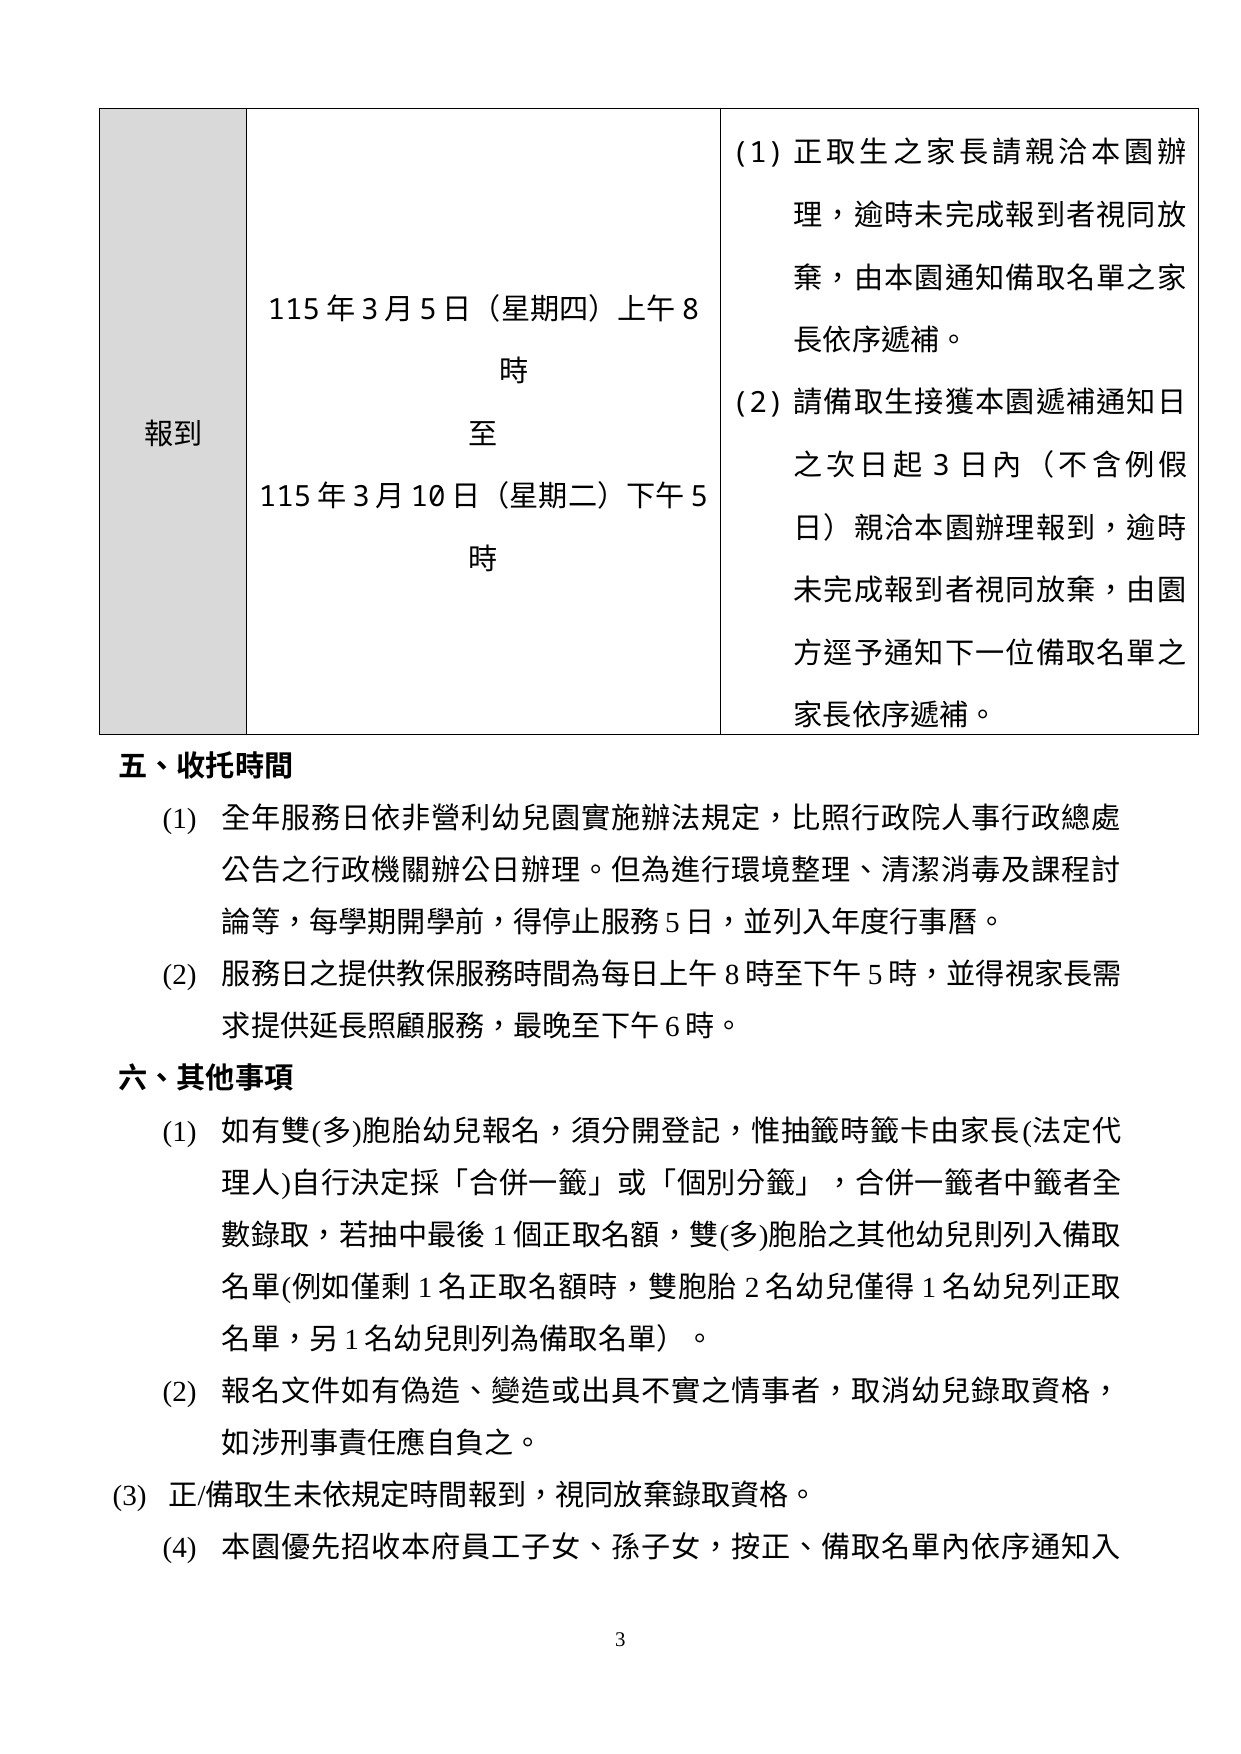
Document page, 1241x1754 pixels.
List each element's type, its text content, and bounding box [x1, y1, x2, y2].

table_cell 報到 [100, 109, 246, 734]
table_cell 115年3月5日（星期四）上午8時 至 115年3月10日（星期二）下午5時 [247, 109, 720, 734]
text 六、其他事項 [118, 1047, 1122, 1099]
list 如有雙(多)胞胎幼兒報名，須分開登記，惟抽籤時籤卡由家長(法定代理人)自行決定採「合併一籤」或「個別分籤」，合併一籤者中籤者全數錄取，若抽中最後1個正取名額，雙(多)胞胎之其他幼兒則列入備取名單(例如僅剩1名正取名額時，雙胞胎2名幼兒僅得1名幼兒列正取名單，另1名幼兒則列為備取名單）。 [162, 1099, 1122, 1360]
text 五、收托時間 [118, 735, 1122, 787]
list 服務日之提供教保服務時間為每日上午8時至下午5時，並得視家長需求提供延長照顧服務，最晚至下午6時。 [162, 943, 1122, 1047]
list 本園優先招收本府員工子女、孫子女，按正、備取名單內依序通知入 [162, 1516, 1122, 1568]
list 正/備取生未依規定時間報到，視同放棄錄取資格。 [112, 1464, 1122, 1516]
table_cell 正取生之家長請親洽本園辦理，逾時未完成報到者視同放棄，由本園通知備取名單之家長依序遞補。 請備取生接獲本園遞補通知日之次日起3日內（不含例假日）親洽本園辦理報到，逾時未完成報到者視同放棄，由園方逕予通知下一位備取名單之家長依序遞補。 [721, 109, 1198, 734]
list 報名文件如有偽造、變造或出具不實之情事者，取消幼兒錄取資格，如涉刑事責任應自負之。 [162, 1360, 1122, 1464]
list 全年服務日依非營利幼兒園實施辦法規定，比照行政院人事行政總處公告之行政機關辦公日辦理。但為進行環境整理、清潔消毒及課程討論等，每學期開學前，得停止服務5日，並列入年度行事曆。 [162, 787, 1122, 943]
